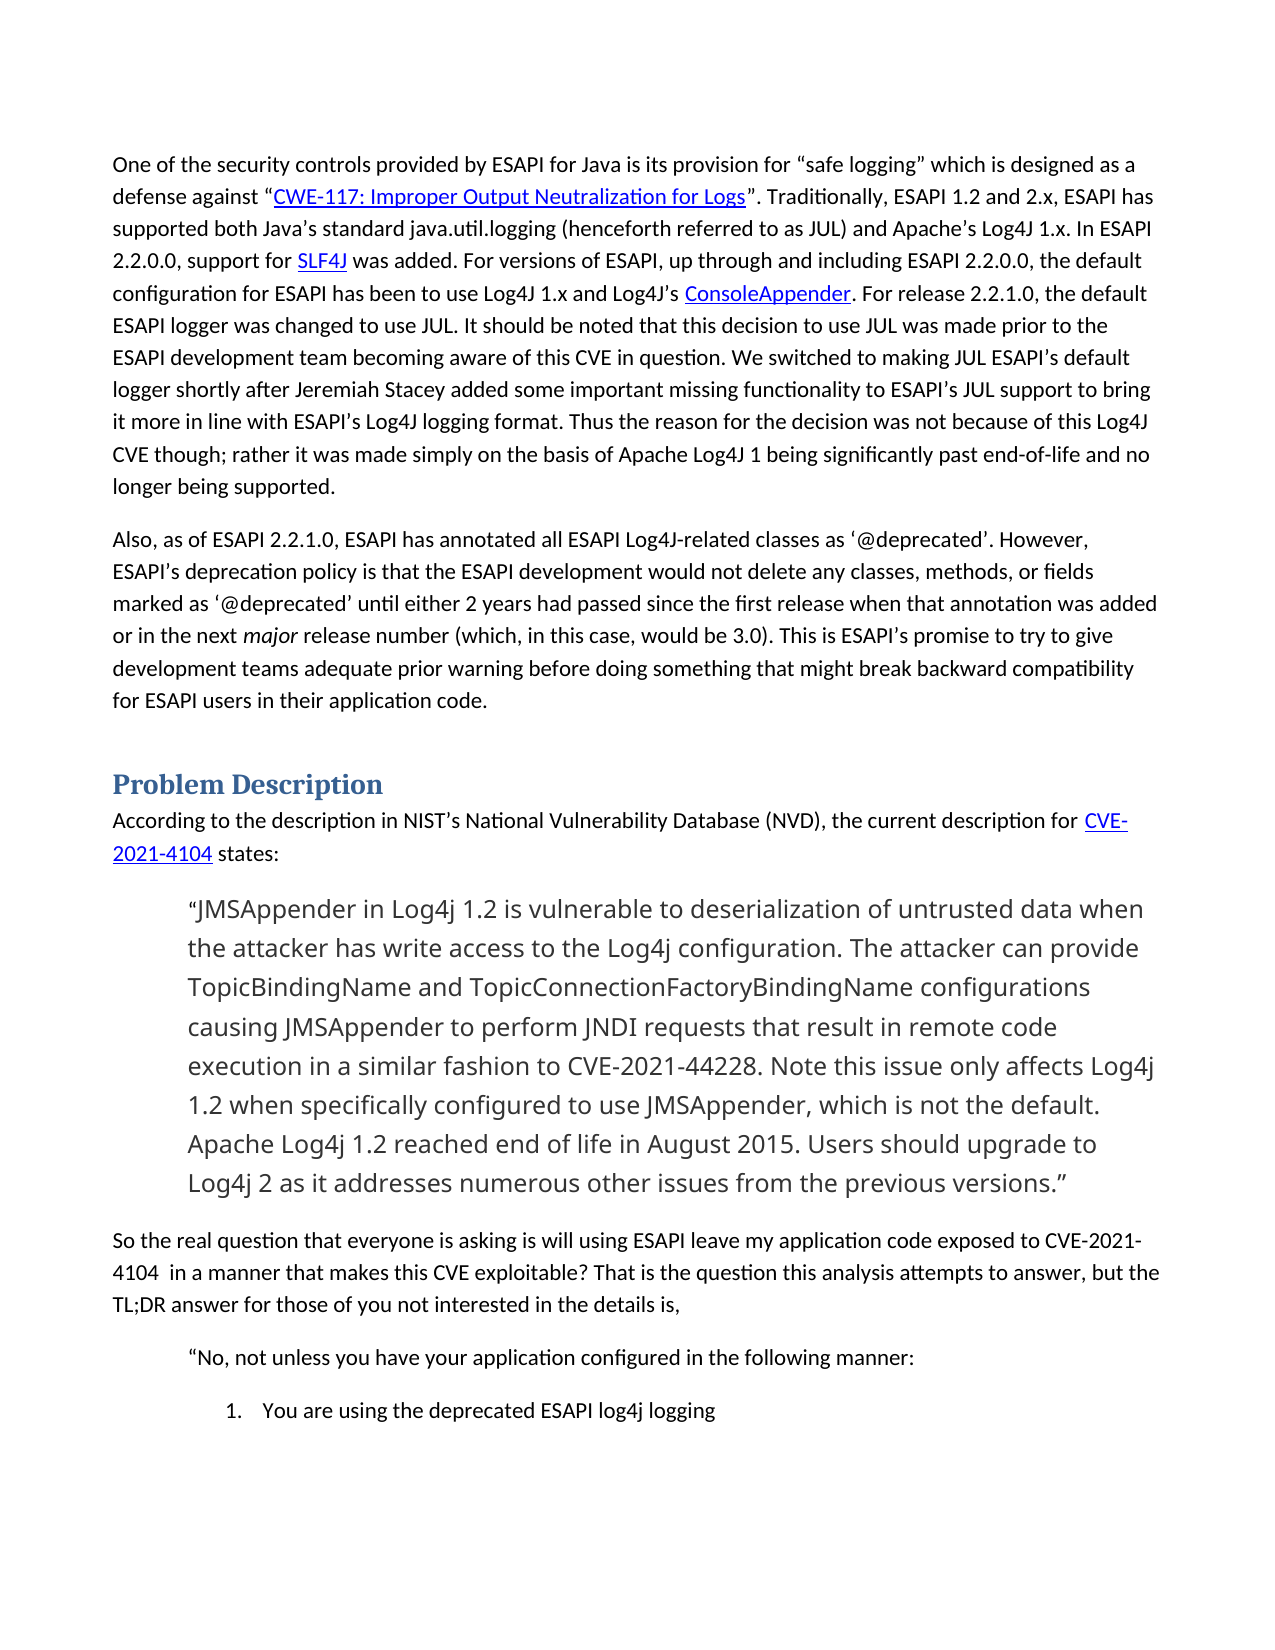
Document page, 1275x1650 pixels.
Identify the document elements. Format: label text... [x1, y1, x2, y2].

list You are using the deprecated ESAPI log4j logging [225, 1396, 1162, 1424]
text According to the description in NIST’s National Vulnerability Database (NVD), the current description for CVE-2021-4104 states: [112, 807, 1162, 867]
subtitle Problem Description [112, 768, 1162, 802]
text “No, not unless you have your application configured in the following manner: [187, 1343, 1162, 1371]
text “JMSAppender in Log4j 1.2 is vulnerable to deserialization of untrusted data when the attacker has write access to the Log4j configuration. The attacker can provide TopicBindingName and TopicConnectionFactoryBindingName configurations causing JMSAppender to perform JNDI requests that result in remote code execution in a similar fashion to CVE-2021-44228. Note this issue only affects Log4j 1.2 when specifically configured to use JMSAppender, which is not the default. Apache Log4j 1.2 reached end of life in August 2015. Users should upgrade to Log4j 2 as it addresses numerous other issues from the previous versions.” [187, 892, 1162, 1200]
text One of the security controls provided by ESAPI for Java is its provision for “safe logging” which is designed as a defense against “CWE-117: Improper Output Neutralization for Logs”. Traditionally, ESAPI 1.2 and 2.x, ESAPI has supported both Java’s standard java.util.logging (henceforth referred to as JUL) and Apache’s Log4J 1.x. In ESAPI 2.2.0.0, support for SLF4J was added. For versions of ESAPI, up through and including ESAPI 2.2.0.0, the default configuration for ESAPI has been to use Log4J 1.x and Log4J’s ConsoleAppender. For release 2.2.1.0, the default ESAPI logger was changed to use JUL. It should be noted that this decision to use JUL was made prior to the ESAPI development team becoming aware of this CVE in question. We switched to making JUL ESAPI’s default logger shortly after Jeremiah Stacey added some important missing functionality to ESAPI’s JUL support to bring it more in line with ESAPI’s Log4J logging format. Thus the reason for the decision was not because of this Log4J CVE though; rather it was made simply on the basis of Apache Log4J 1 being significantly past end-of-life and no longer being supported. [112, 150, 1162, 500]
text So the real question that everyone is asking is will using ESAPI leave my application code exposed to CVE-2021-4104 in a manner that makes this CVE exploitable? That is the question this analysis attempts to answer, but the TL;DR answer for those of you not interested in the details is, [112, 1226, 1162, 1318]
text Also, as of ESAPI 2.2.1.0, ESAPI has annotated all ESAPI Log4J-related classes as ‘@deprecated’. However, ESAPI’s deprecation policy is that the ESAPI development would not delete any classes, methods, or fields marked as ‘@deprecated’ until either 2 years had passed since the first release when that annotation was added or in the next major release number (which, in this case, would be 3.0). This is ESAPI’s promise to try to give development teams adequate prior warning before doing something that might break backward compatibility for ESAPI users in their application code. [112, 525, 1162, 714]
